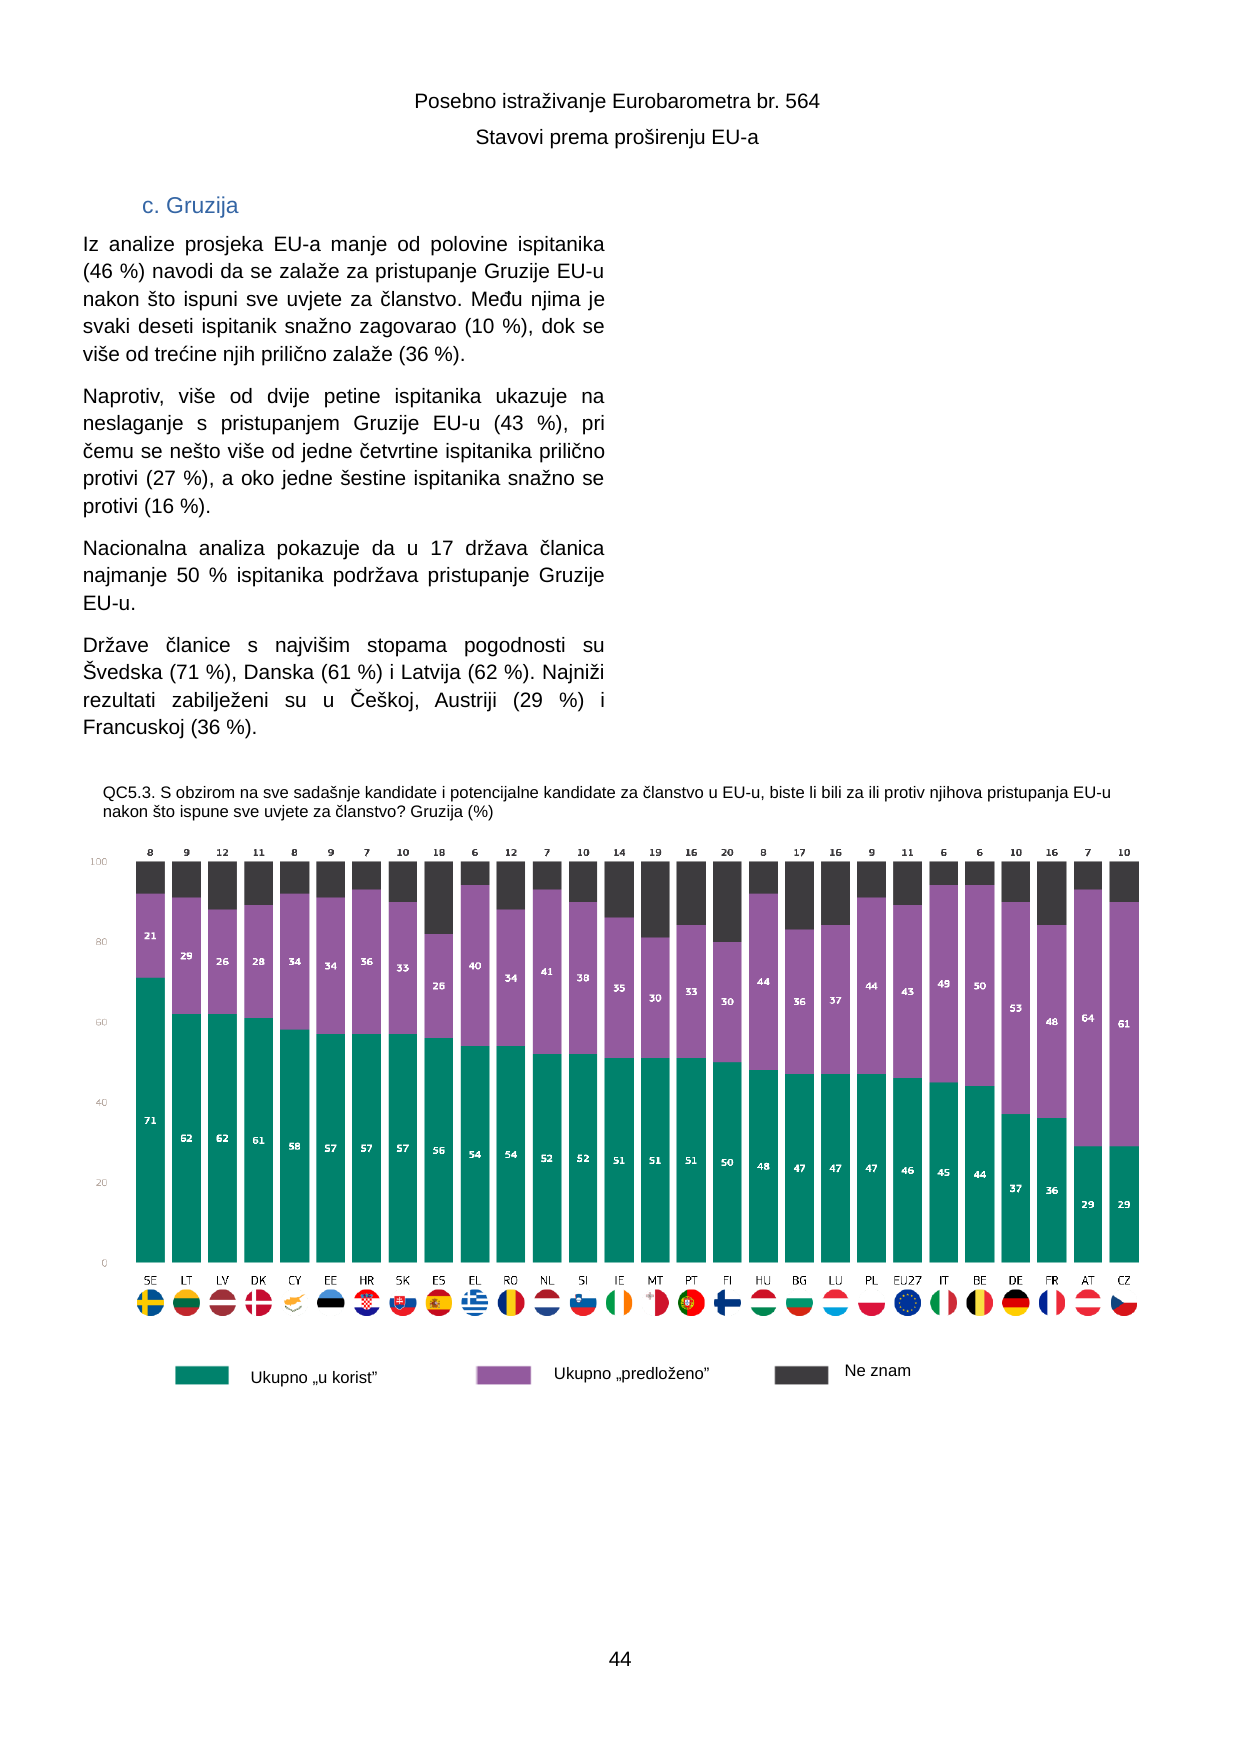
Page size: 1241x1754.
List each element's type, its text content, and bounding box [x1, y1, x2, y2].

text Iz analize prosjeka EU-a manje od polovine ispitanika (46 %) navodi da se zalaže za pristupanje Gruzije EU-u nakon što ispuni sve uvjete za članstvo. Među njima je svaki deseti ispitanik snažno zagovarao (10 %), dok se više od trećine njih prilično zalaže (36 %). [83, 231, 605, 365]
picture [82, 842, 1147, 1325]
text Države članice s najvišim stopama pogodnosti su Švedska (71 %), Danska (61 %) i Latvija (62 %). Najniži rezultati zabilježeni su u Češkoj, Austriji (29 %) i Francuskoj (36 %). [83, 633, 605, 739]
subtitle c. Gruzija [142, 192, 605, 219]
text Nacionalna analiza pokazuje da u 17 država članica najmanje 50 % ispitanika podržava pristupanje Gruzije EU-u. [83, 536, 605, 614]
picture [145, 1350, 835, 1388]
text Naprotiv, više od dvije petine ispitanika ukazuje na neslaganje s pristupanjem Gruzije EU-u (43 %), pri čemu se nešto više od jedne četvrtine ispitanika prilično protivi (27 %), a oko jedne šestine ispitanika snažno se protivi (16 %). [83, 383, 605, 517]
